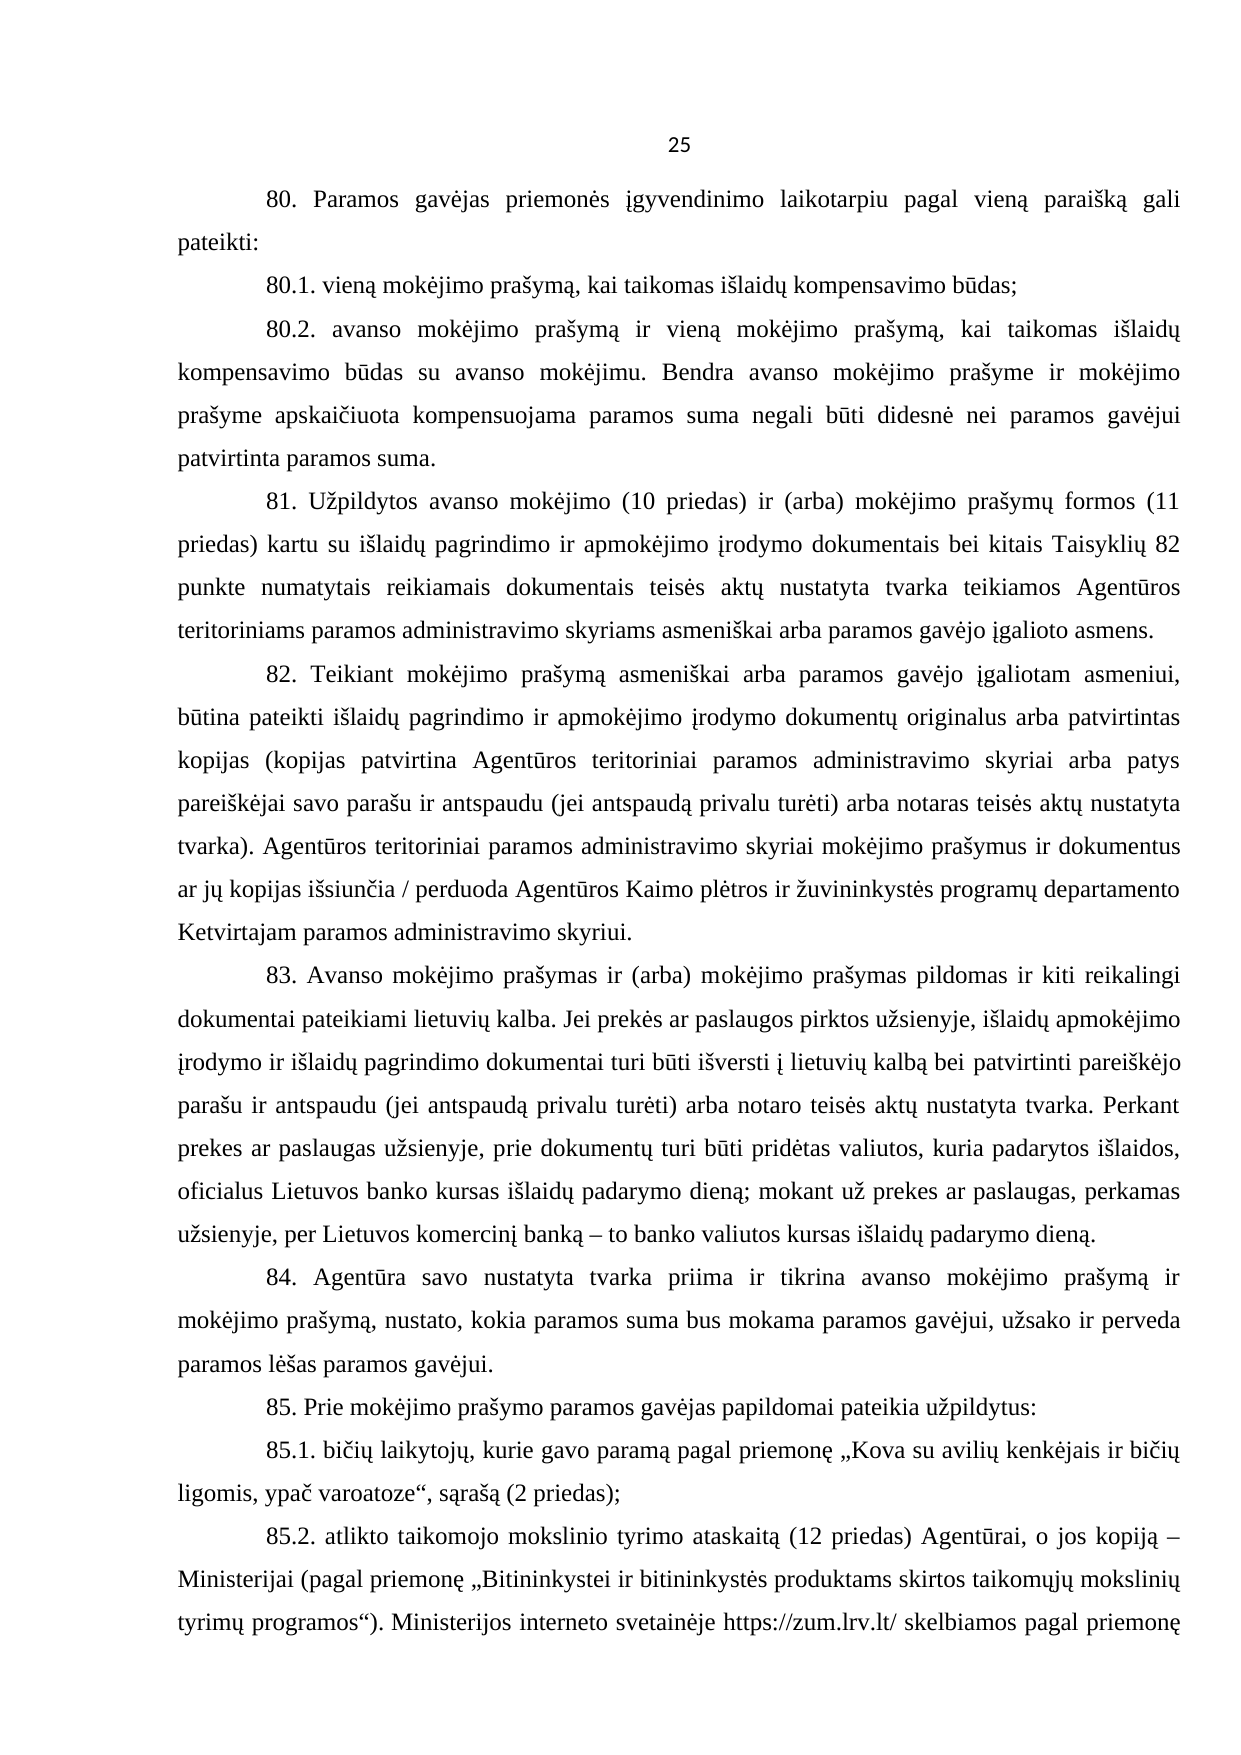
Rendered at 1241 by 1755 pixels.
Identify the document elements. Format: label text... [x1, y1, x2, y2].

text 84. Agentūra savo nustatyta tvarka priima ir tikrina avanso mokėjimo prašymą ir mokėjimo prašymą, nustato, kokia paramos suma bus mokama paramos gavėjui, užsako ir perveda paramos lėšas paramos gavėjui. [177, 1262, 1181, 1377]
text 80.1. vieną mokėjimo prašymą, kai taikomas išlaidų kompensavimo būdas; [177, 271, 1181, 299]
text 80.2. avanso mokėjimo prašymą ir vieną mokėjimo prašymą, kai taikomas išlaidų kompensavimo būdas su avanso mokėjimu. Bendra avanso mokėjimo prašyme ir mokėjimo prašyme apskaičiuota kompensuojama paramos suma negali būti didesnė nei paramos gavėjui patvirtinta paramos suma. [177, 314, 1181, 472]
text 85.1. bičių laikytojų, kurie gavo paramą pagal priemonę „Kova su avilių kenkėjais ir bičių ligomis, ypač varoatoze“, sąrašą (2 priedas); [177, 1435, 1181, 1507]
text 85.2. atlikto taikomojo mokslinio tyrimo ataskaitą (12 priedas) Agentūrai, o jos kopiją –Ministerijai (pagal priemonę „Bitininkystei ir bitininkystės produktams skirtos taikomųjų mokslinių tyrimų programos“). Ministerijos interneto svetainėje https://zum.lrv.lt/ skelbiamos pagal priemonę [177, 1521, 1181, 1636]
text 80. Paramos gavėjas priemonės įgyvendinimo laikotarpiu pagal vieną paraišką gali pateikti: [177, 184, 1181, 256]
text 81. Užpildytos avanso mokėjimo (10 priedas) ir (arba) mokėjimo prašymų formos (11 priedas) kartu su išlaidų pagrindimo ir apmokėjimo įrodymo dokumentais bei kitais Taisyklių 82 punkte numatytais reikiamais dokumentais teisės aktų nustatyta tvarka teikiamos Agentūros teritoriniams paramos administravimo skyriams asmeniškai arba paramos gavėjo įgalioto asmens. [177, 486, 1181, 644]
text 85. Prie mokėjimo prašymo paramos gavėjas papildomai pateikia užpildytus: [177, 1392, 1181, 1421]
text 83. Avanso mokėjimo prašymas ir (arba) mokėjimo prašymas pildomas ir kiti reikalingi dokumentai pateikiami lietuvių kalba. Jei prekės ar paslaugos pirktos užsienyje, išlaidų apmokėjimo įrodymo ir išlaidų pagrindimo dokumentai turi būti išversti į lietuvių kalbą bei patvirtinti pareiškėjo parašu ir antspaudu (jei antspaudą privalu turėti) arba notaro teisės aktų nustatyta tvarka. Perkant prekes ar paslaugas užsienyje, prie dokumentų turi būti pridėtas valiutos, kuria padarytos išlaidos, oficialus Lietuvos banko kursas išlaidų padarymo dieną; mokant už prekes ar paslaugas, perkamas užsienyje, per Lietuvos komercinį banką – to banko valiutos kursas išlaidų padarymo dieną. [177, 961, 1181, 1248]
text 82. Teikiant mokėjimo prašymą asmeniškai arba paramos gavėjo įgaliotam asmeniui, būtina pateikti išlaidų pagrindimo ir apmokėjimo įrodymo dokumentų originalus arba patvirtintas kopijas (kopijas patvirtina Agentūros teritoriniai paramos administravimo skyriai arba patys pareiškėjai savo parašu ir antspaudu (jei antspaudą privalu turėti) arba notaras teisės aktų nustatyta tvarka). Agentūros teritoriniai paramos administravimo skyriai mokėjimo prašymus ir dokumentus ar jų kopijas išsiunčia / perduoda Agentūros Kaimo plėtros ir žuvininkystės programų departamento Ketvirtajam paramos administravimo skyriui. [177, 659, 1181, 946]
